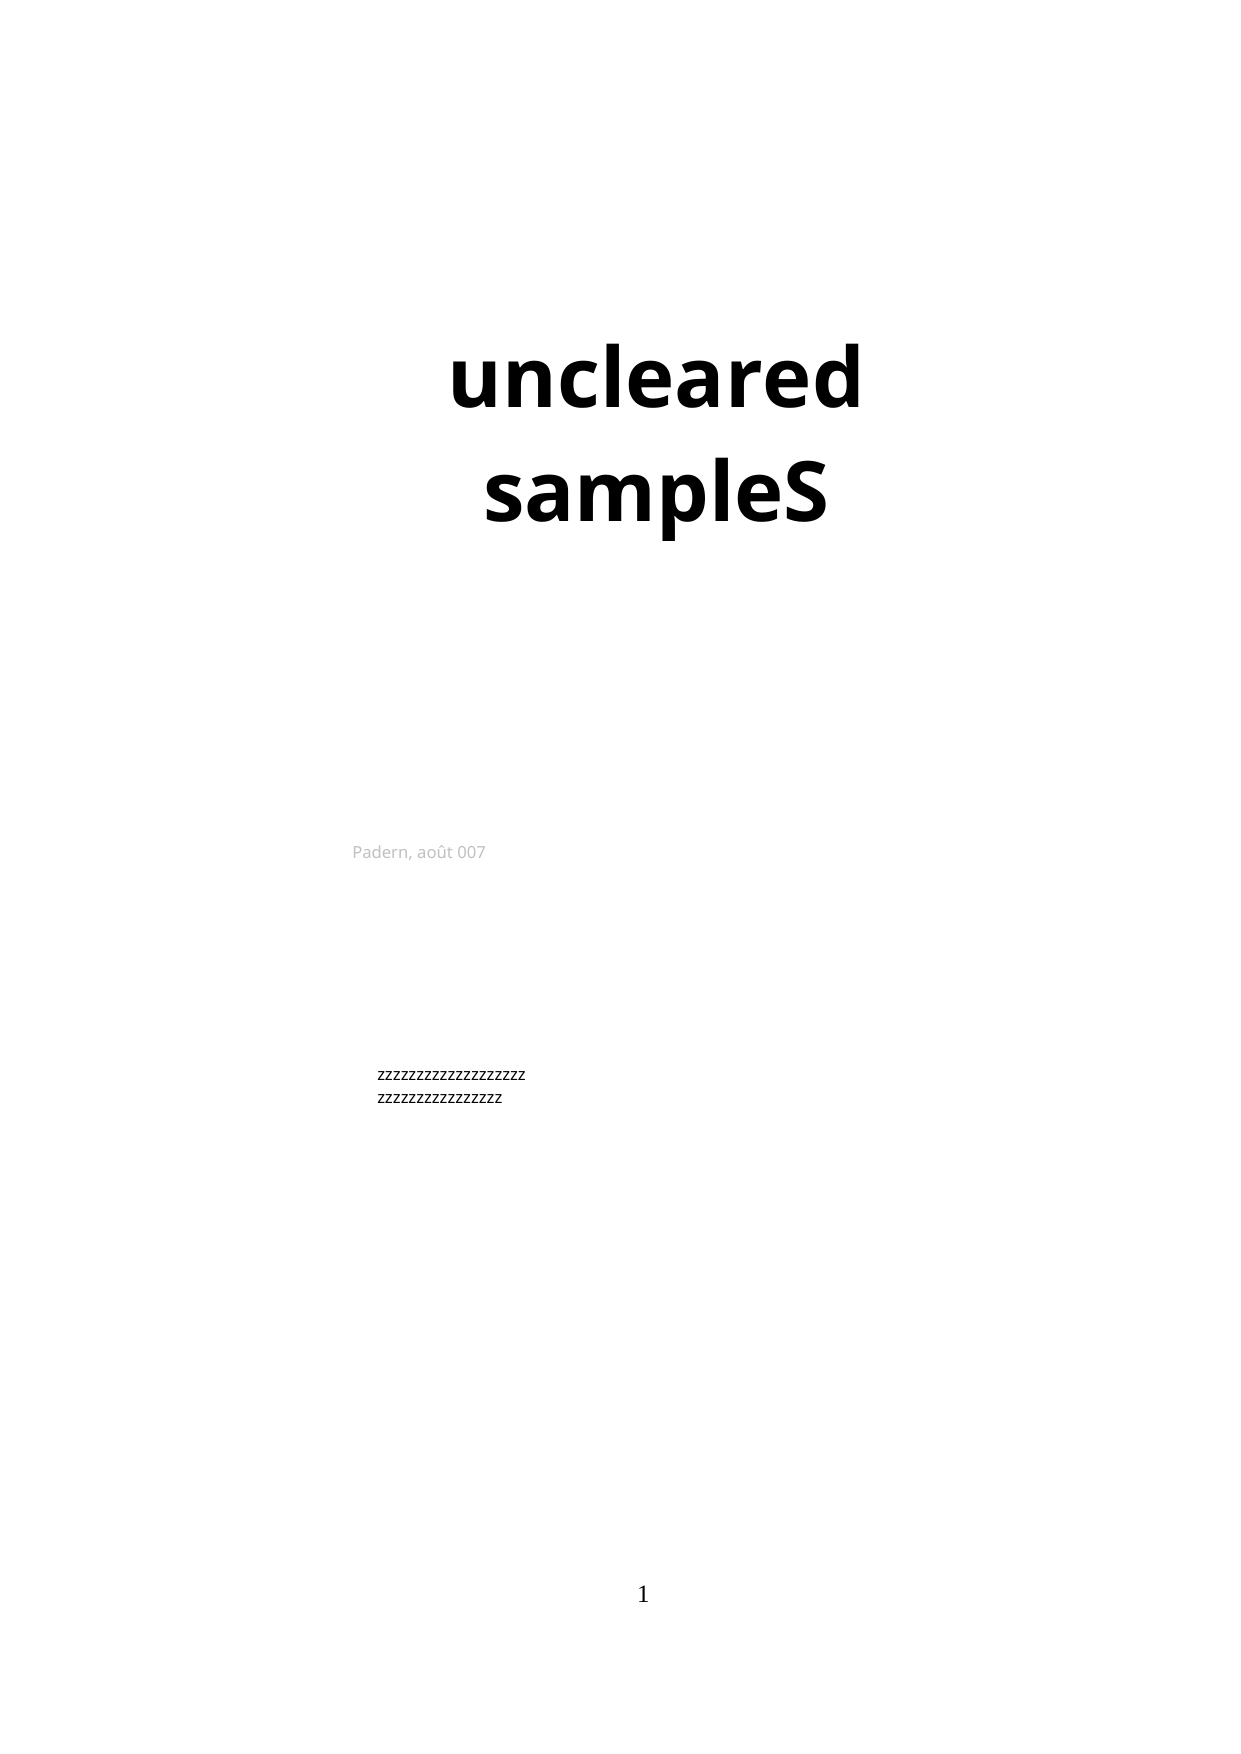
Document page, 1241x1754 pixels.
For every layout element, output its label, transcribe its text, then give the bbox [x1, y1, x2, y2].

text uncleared sampleS [355, 205, 958, 579]
text zzzzzzzzzzzzzzzz [344, 1085, 958, 1108]
text zzzzzzzzzzzzzzzzzzz [344, 1062, 958, 1085]
table_header Padern, août 007 [328, 835, 958, 869]
